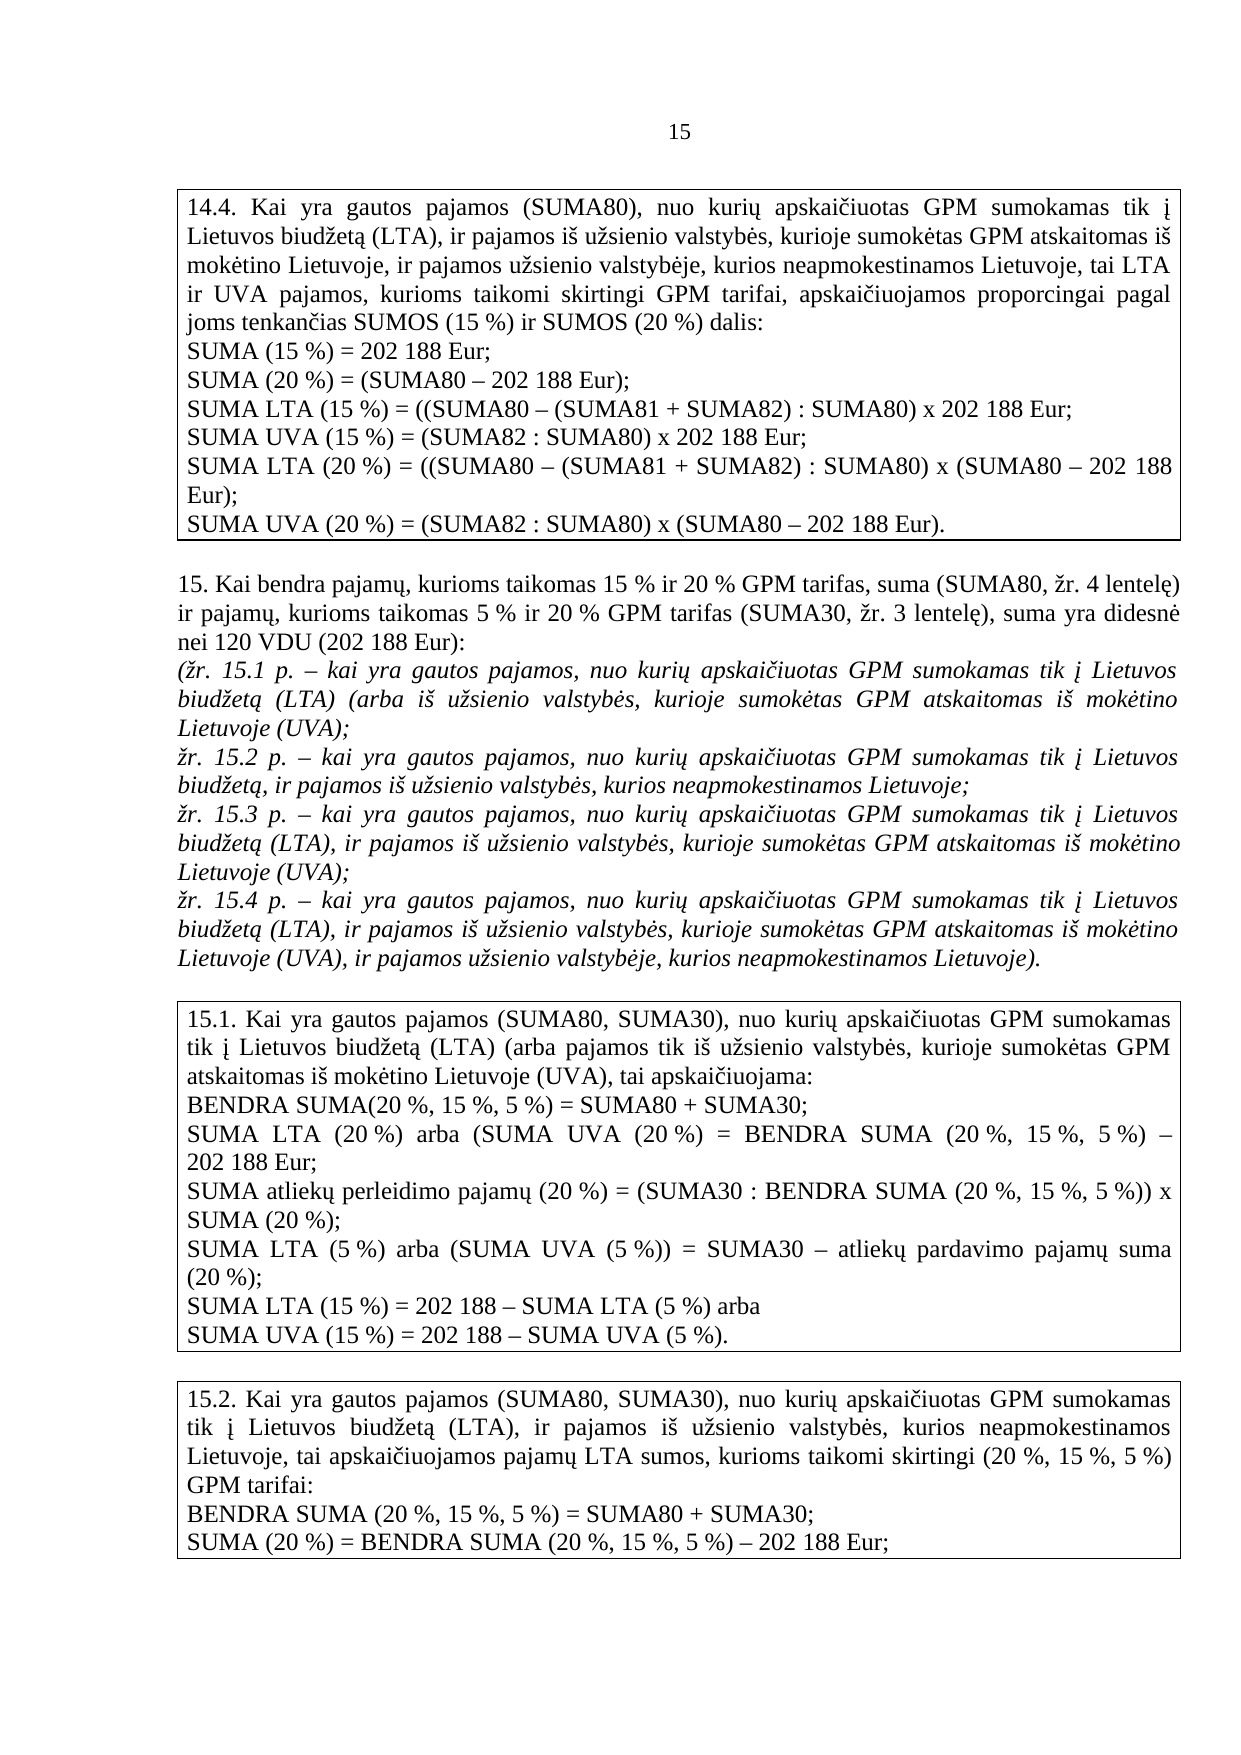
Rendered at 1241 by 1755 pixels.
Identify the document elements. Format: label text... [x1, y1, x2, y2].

text SUMA LTA (15 %) = ((SUMA80 – (SUMA81 + SUMA82) : SUMA80) x 202 188 Eur; [178, 391, 1180, 419]
text SUMA UVA (15 %) = (SUMA82 : SUMA80) x 202 188 Eur; [178, 419, 1180, 448]
text žr. 15.4 p. – kai yra gautos pajamos, nuo kurių apskaičiuotas GPM sumokamas tik į Lietuvos biudžetą (LTA), ir pajamos iš užsienio valstybės, kurioje sumokėtas GPM atskaitomas iš mokėtino Lietuvoje (UVA), ir pajamos užsienio valstybėje, kurios neapmokestinamos Lietuvoje). [177, 886, 1181, 972]
text (žr. 15.1 p. – kai yra gautos pajamos, nuo kurių apskaičiuotas GPM sumokamas tik į Lietuvos biudžetą (LTA) (arba iš užsienio valstybės, kurioje sumokėtas GPM atskaitomas iš mokėtino Lietuvoje (UVA); [177, 656, 1181, 742]
text SUMA UVA (20 %) = (SUMA82 : SUMA80) x (SUMA80 – 202 188 Eur). [178, 506, 1180, 539]
text SUMA LTA (20 %) arba (SUMA UVA (20 %) = BENDRA SUMA (20 %, 15 %, 5 %) – 202 188 Eur; [178, 1116, 1180, 1173]
text BENDRA SUMA(20 %, 15 %, 5 %) = SUMA80 + SUMA30; [178, 1087, 1180, 1116]
text SUMA LTA (20 %) = ((SUMA80 – (SUMA81 + SUMA82) : SUMA80) x (SUMA80 – 202 188 Eur); [178, 448, 1180, 506]
text SUMA (20 %) = (SUMA80 – 202 188 Eur); [178, 362, 1180, 391]
text žr. 15.2 p. – kai yra gautos pajamos, nuo kurių apskaičiuotas GPM sumokamas tik į Lietuvos biudžetą, ir pajamos iš užsienio valstybės, kurios neapmokestinamos Lietuvoje; [177, 742, 1181, 799]
text BENDRA SUMA (20 %, 15 %, 5 %) = SUMA80 + SUMA30; [178, 1496, 1180, 1524]
text 14.4. Kai yra gautos pajamos (SUMA80), nuo kurių apskaičiuotas GPM sumokamas tik į Lietuvos biudžetą (LTA), ir pajamos iš užsienio valstybės, kurioje sumokėtas GPM atskaitomas iš mokėtino Lietuvoje, ir pajamos užsienio valstybėje, kurios neapmokestinamos Lietuvoje, tai LTA ir UVA pajamos, kurioms taikomi skirtingi GPM tarifai, apskaičiuojamos proporcingai pagal joms tenkančias SUMOS (15 %) ir SUMOS (20 %) dalis: [178, 190, 1180, 333]
text SUMA (15 %) = 202 188 Eur; [178, 333, 1180, 362]
text SUMA (20 %) = BENDRA SUMA (20 %, 15 %, 5 %) – 202 188 Eur; [178, 1524, 1180, 1558]
text 15. Kai bendra pajamų, kurioms taikomas 15 % ir 20 % GPM tarifas, suma (SUMA80, žr. 4 lentelę) ir pajamų, kurioms taikomas 5 % ir 20 % GPM tarifas (SUMA30, žr. 3 lentelę), suma yra didesnė nei 120 VDU (202 188 Eur): [177, 569, 1181, 656]
text 15.1. Kai yra gautos pajamos (SUMA80, SUMA30), nuo kurių apskaičiuotas GPM sumokamas tik į Lietuvos biudžetą (LTA) (arba pajamos tik iš užsienio valstybės, kurioje sumokėtas GPM atskaitomas iš mokėtino Lietuvoje (UVA), tai apskaičiuojama: [178, 1002, 1180, 1087]
text žr. 15.3 p. – kai yra gautos pajamos, nuo kurių apskaičiuotas GPM sumokamas tik į Lietuvos biudžetą (LTA), ir pajamos iš užsienio valstybės, kurioje sumokėtas GPM atskaitomas iš mokėtino Lietuvoje (UVA); [177, 799, 1181, 886]
text SUMA LTA (5 %) arba (SUMA UVA (5 %)) = SUMA30 – atliekų pardavimo pajamų suma (20 %); [178, 1231, 1180, 1288]
text SUMA LTA (15 %) = 202 188 – SUMA LTA (5 %) arba [178, 1288, 1180, 1317]
text SUMA atliekų perleidimo pajamų (20 %) = (SUMA30 : BENDRA SUMA (20 %, 15 %, 5 %)) x SUMA (20 %); [178, 1173, 1180, 1231]
text 15.2. Kai yra gautos pajamos (SUMA80, SUMA30), nuo kurių apskaičiuotas GPM sumokamas tik į Lietuvos biudžetą (LTA), ir pajamos iš užsienio valstybės, kurios neapmokestinamos Lietuvoje, tai apskaičiuojamos pajamų LTA sumos, kurioms taikomi skirtingi (20 %, 15 %, 5 %) GPM tarifai: [178, 1382, 1180, 1496]
text SUMA UVA (15 %) = 202 188 – SUMA UVA (5 %). [178, 1317, 1180, 1351]
